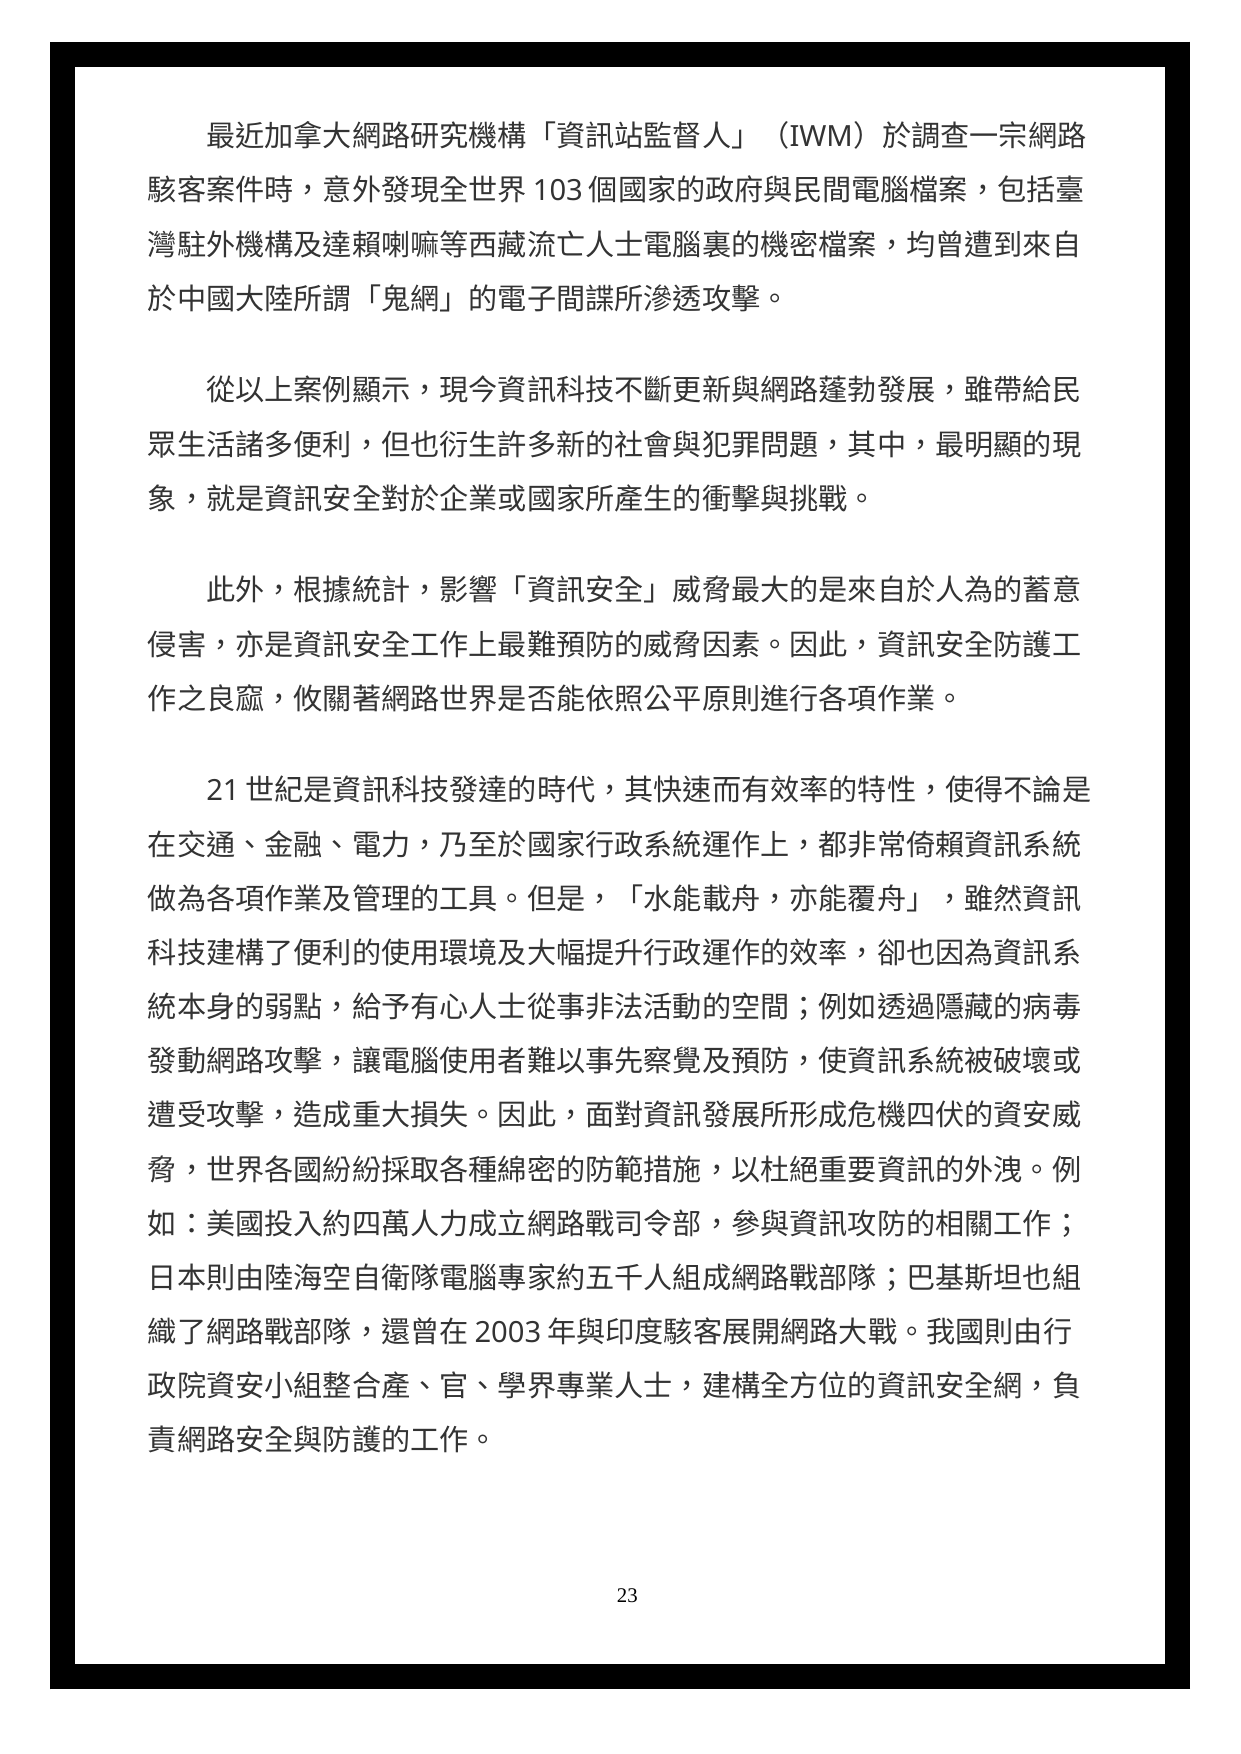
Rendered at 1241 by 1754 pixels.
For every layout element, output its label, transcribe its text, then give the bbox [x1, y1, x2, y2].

text 從以上案例顯示，現今資訊科技不斷更新與網路蓬勃發展，雖帶給民眾生活諸多便利，但也衍生許多新的社會與犯罪問題，其中，最明顯的現象，就是資訊安全對於企業或國家所產生的衝擊與挑戰。 [148, 357, 1092, 520]
text 21世紀是資訊科技發達的時代，其快速而有效率的特性，使得不論是在交通、金融、電力，乃至於國家行政系統運作上，都非常倚賴資訊系統做為各項作業及管理的工具。但是，「水能載舟，亦能覆舟」，雖然資訊科技建構了便利的使用環境及大幅提升行政運作的效率，卻也因為資訊系統本身的弱點，給予有心人士從事非法活動的空間；例如透過隱藏的病毒發動網路攻擊，讓電腦使用者難以事先察覺及預防，使資訊系統被破壞或遭受攻擊，造成重大損失。因此，面對資訊發展所形成危機四伏的資安威脅，世界各國紛紛採取各種綿密的防範措施，以杜絕重要資訊的外洩。例如：美國投入約四萬人力成立網路戰司令部，參與資訊攻防的相關工作；日本則由陸海空自衛隊電腦專家約五千人組成網路戰部隊；巴基斯坦也組織了網路戰部隊，還曾在2003年與印度駭客展開網路大戰。我國則由行政院資安小組整合產、官、學界專業人士，建構全方位的資訊安全網，負責網路安全與防護的工作。 [148, 757, 1092, 1462]
text 最近加拿大網路研究機構「資訊站監督人」（IWM）於調查一宗網路駭客案件時，意外發現全世界103個國家的政府與民間電腦檔案，包括臺灣駐外機構及達賴喇嘛等西藏流亡人士電腦裏的機密檔案，均曾遭到來自於中國大陸所謂「鬼網」的電子間諜所滲透攻擊。 [148, 103, 1092, 320]
text 此外，根據統計，影響「資訊安全」威脅最大的是來自於人為的蓄意侵害，亦是資訊安全工作上最難預防的威脅因素。因此，資訊安全防護工作之良窳，攸關著網路世界是否能依照公平原則進行各項作業。 [148, 557, 1092, 720]
